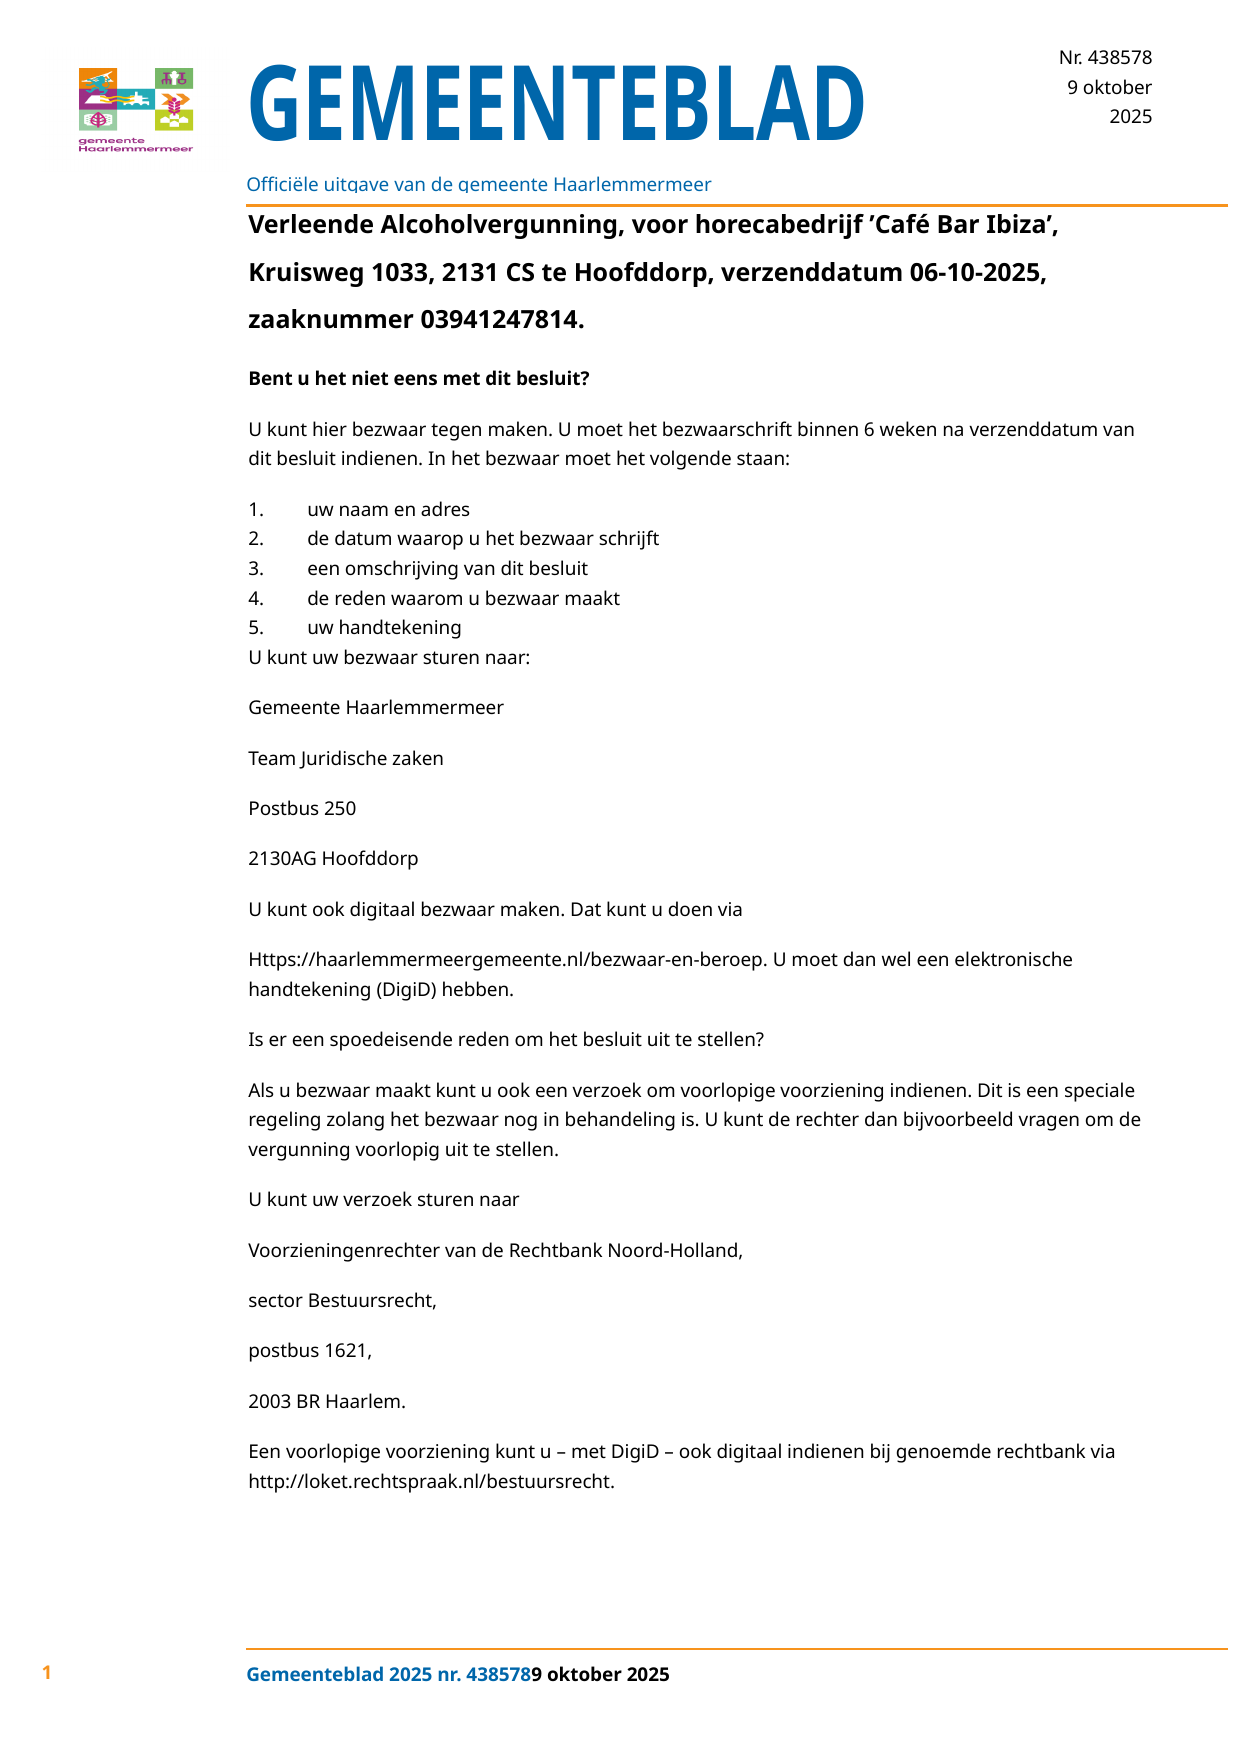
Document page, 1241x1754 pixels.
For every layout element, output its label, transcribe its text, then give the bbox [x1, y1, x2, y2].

picture [41, 47, 231, 172]
text Als u bezwaar maakt kunt u ook een verzoek om voorlopige voorziening indienen. Dit is een speciale regeling zolang het bezwaar nog in behandeling is. U kunt de rechter dan bijvoorbeeld vragen om de vergunning voorlopig uit te stellen. [248, 1077, 1152, 1162]
text Team Juridische zaken [248, 745, 1152, 770]
list de reden waarom u bezwaar maakt [248, 585, 1152, 610]
text sector Bestuursrecht, [248, 1287, 1152, 1313]
text 2003 BR Haarlem. [248, 1388, 1152, 1414]
text Voorzieningenrechter van de Rechtbank Noord-Holland, [248, 1237, 1152, 1262]
text U kunt uw verzoek sturen naar [248, 1186, 1152, 1212]
text U kunt hier bezwaar tegen maken. U moet het bezwaarschrift binnen 6 weken na verzenddatum van dit besluit indienen. In het bezwaar moet het volgende staan: [248, 416, 1152, 471]
text 2130AG Hoofddorp [248, 846, 1152, 871]
text Postbus 250 [248, 795, 1152, 821]
list een omschrijving van dit besluit [248, 555, 1152, 581]
text U kunt uw bezwaar sturen naar: [248, 644, 1152, 669]
text Is er een spoedeisende reden om het besluit uit te stellen? [248, 1026, 1152, 1052]
text U kunt ook digitaal bezwaar maken. Dat kunt u doen via [248, 896, 1152, 922]
list de datum waarop u het bezwaar schrijft [248, 526, 1152, 551]
list uw naam en adres [248, 496, 1152, 522]
text Bent u het niet eens met dit besluit? [248, 366, 1152, 391]
text Gemeente Haarlemmermeer [248, 694, 1152, 720]
text Https://haarlemmermeergemeente.nl/bezwaar-en-beroep. U moet dan wel een elektronische handtekening (DigiD) hebben. [248, 946, 1152, 1002]
text Verleende Alcoholvergunning, voor horecabedrijf ’Café Bar Ibiza’, Kruisweg 1033, 2131 CS te Hoofddorp, verzenddatum 06-10-2025, zaaknummer 03941247814. [248, 207, 1152, 336]
list uw handtekening [248, 614, 1152, 640]
text Een voorlopige voorziening kunt u – met DigiD – ook digitaal indienen bij genoemde rechtbank via http://loket.rechtspraak.nl/bestuursrecht. [248, 1438, 1152, 1494]
text postbus 1621, [248, 1338, 1152, 1363]
